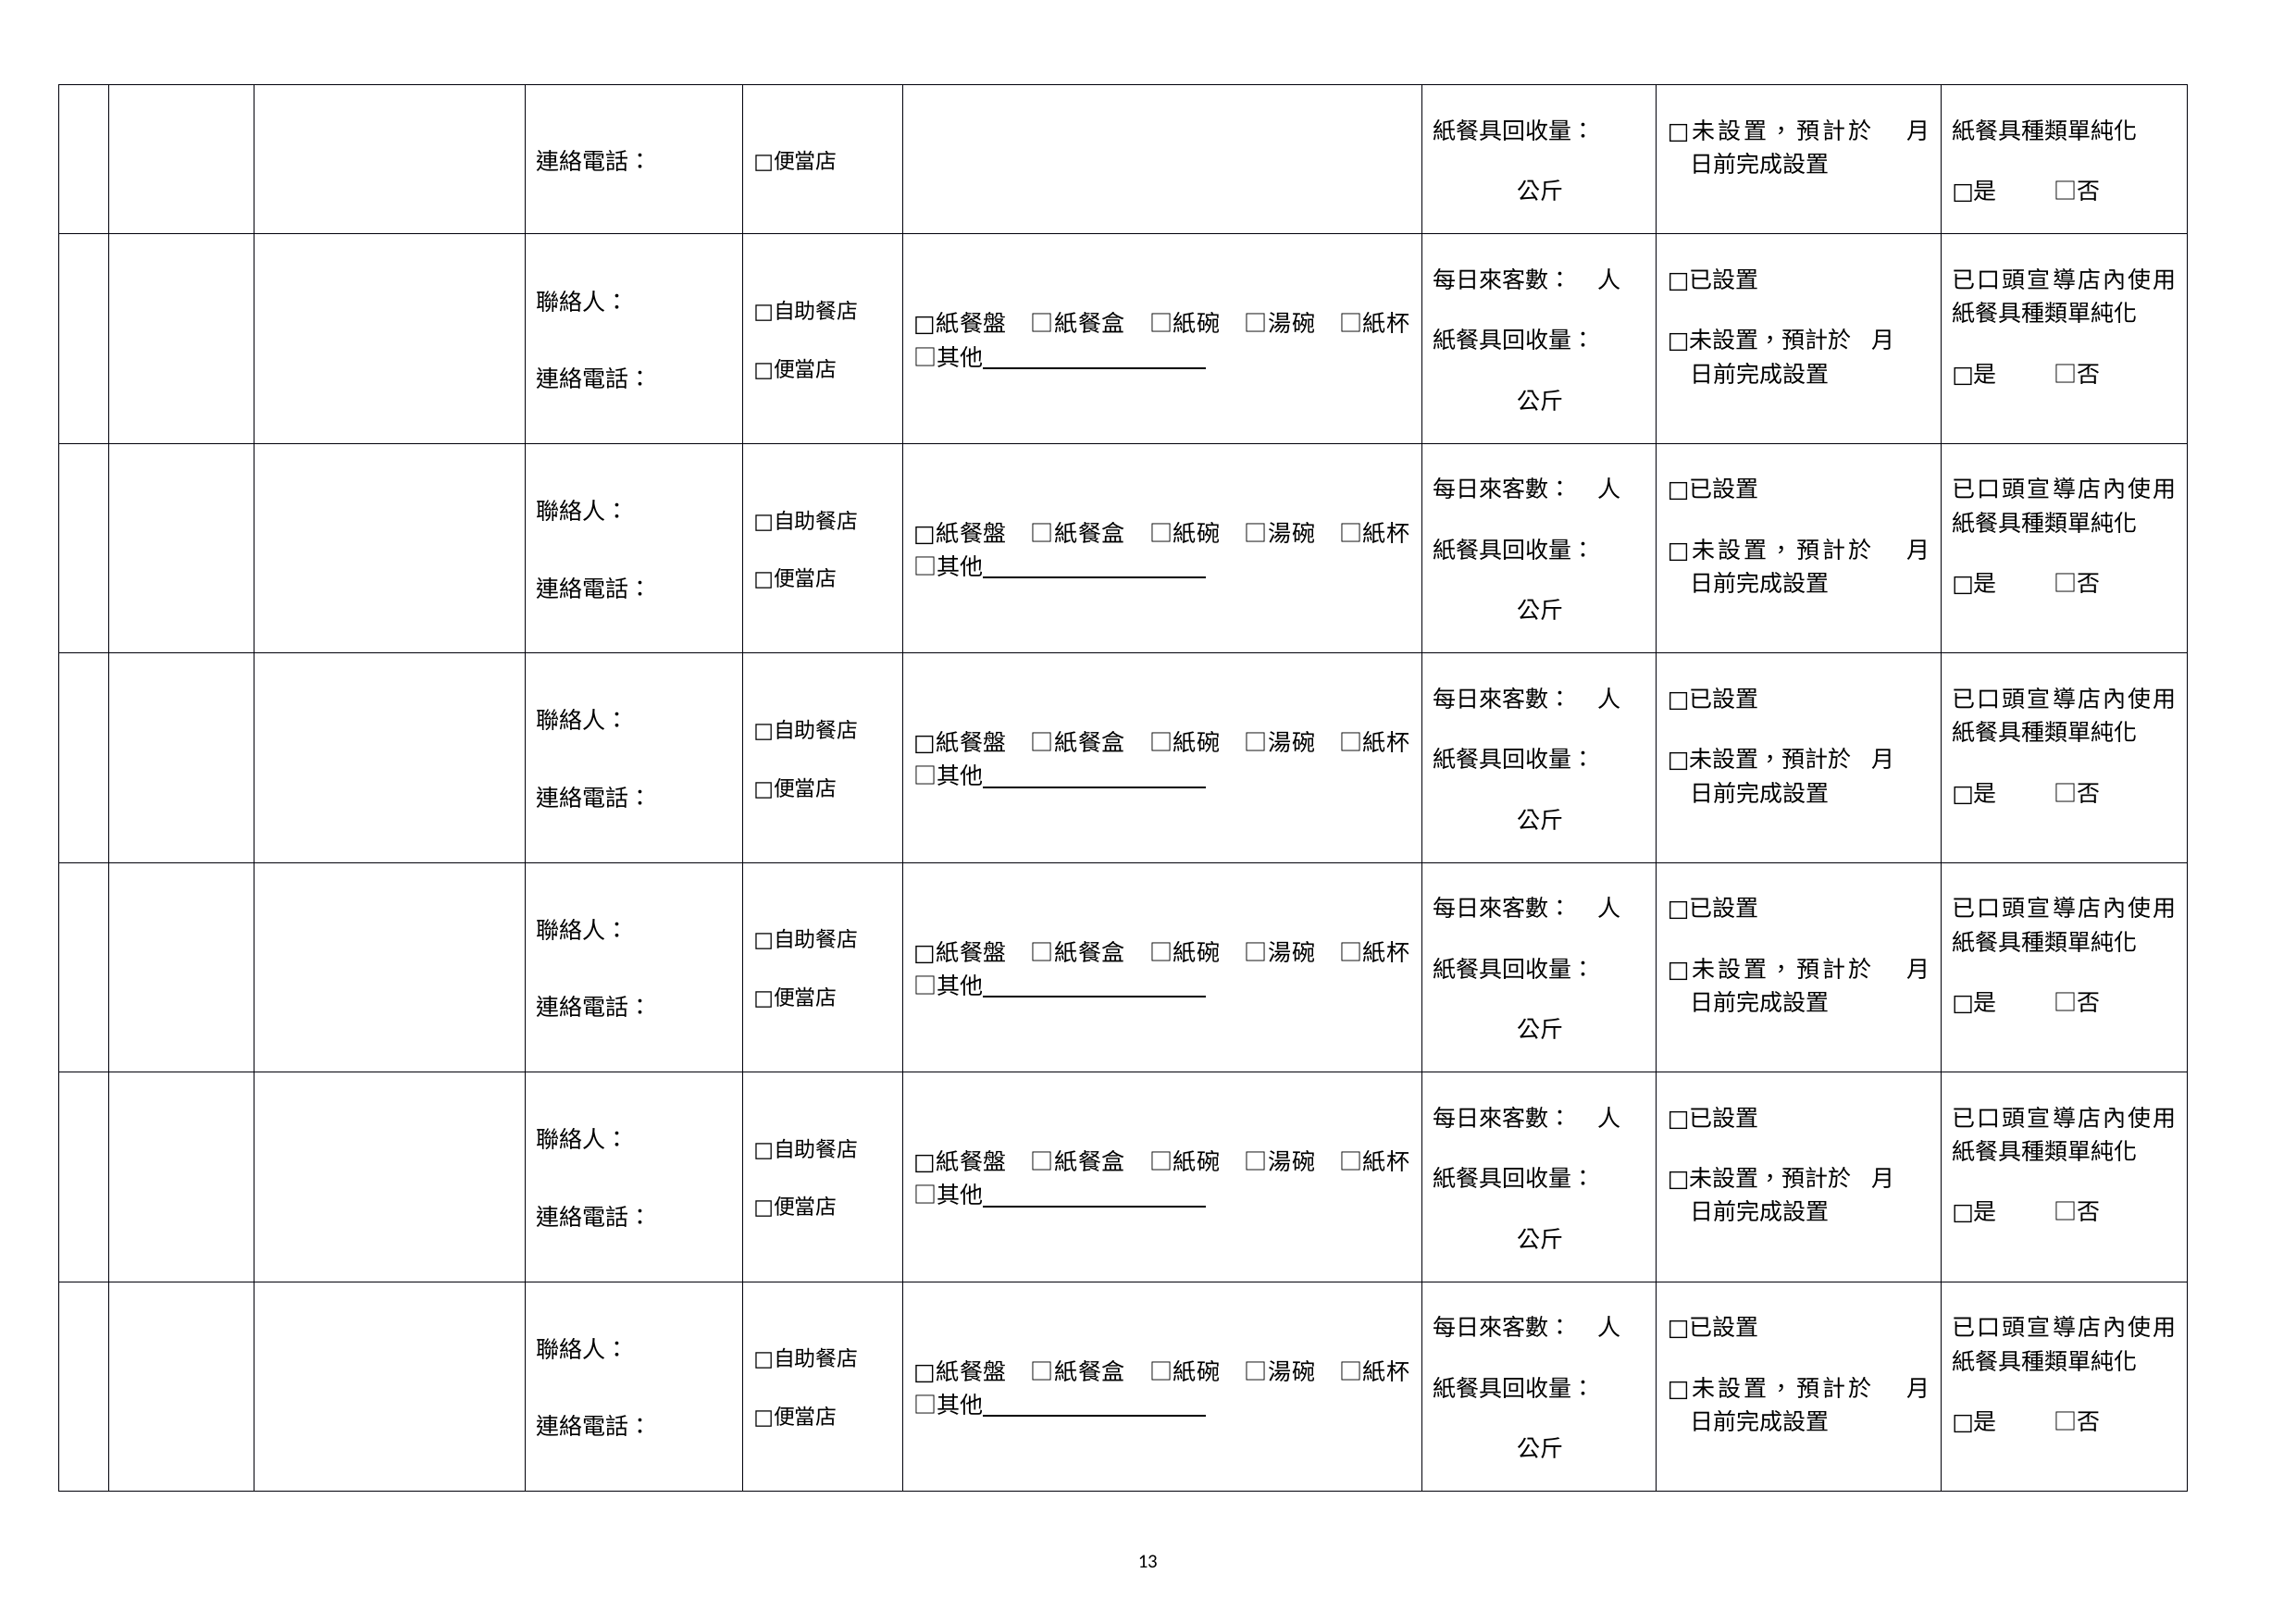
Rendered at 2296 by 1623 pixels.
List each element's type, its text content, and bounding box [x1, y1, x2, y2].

table_cell 連絡電話： [526, 85, 742, 233]
table_cell [59, 444, 108, 652]
table_cell □已設置 □未設置，預計於 月 日前完成設置 [1657, 653, 1941, 862]
table_cell 聯絡人： 連絡電話： [526, 444, 742, 652]
table_cell [109, 863, 254, 1072]
table_cell [59, 85, 108, 233]
table_cell □已設置 □未設置，預計於 月 日前完成設置 [1657, 234, 1941, 443]
table_cell □已設置 □未設置，預計於 月 日前完成設置 [1657, 863, 1941, 1072]
table_cell □自助餐店 □便當店 [743, 1072, 902, 1281]
table_cell [254, 234, 525, 443]
table_cell □未設置，預計於 月 日前完成設置 [1657, 85, 1941, 233]
table_cell [59, 863, 108, 1072]
table_cell 聯絡人： 連絡電話： [526, 863, 742, 1072]
table_cell [254, 1282, 525, 1491]
table_cell 已口頭宣導店內使用紙餐具種類單純化 □是 □否 [1942, 1282, 2187, 1491]
table_cell □紙餐盤 □紙餐盒 □紙碗 □湯碗 □紙杯 □其他 [903, 1282, 1421, 1491]
table_cell 已口頭宣導店內使用紙餐具種類單純化 □是 □否 [1942, 444, 2187, 652]
table_cell [59, 1072, 108, 1281]
table_cell [59, 234, 108, 443]
table_cell 每日來客數： 人 紙餐具回收量： 公斤 [1422, 234, 1656, 443]
table_cell 每日來客數： 人 紙餐具回收量： 公斤 [1422, 444, 1656, 652]
table_cell [254, 863, 525, 1072]
table_cell 每日來客數： 人 紙餐具回收量： 公斤 [1422, 863, 1656, 1072]
table_cell 已口頭宣導店內使用紙餐具種類單純化 □是 □否 [1942, 863, 2187, 1072]
table_cell □紙餐盤 □紙餐盒 □紙碗 □湯碗 □紙杯 □其他 [903, 444, 1421, 652]
table_cell □紙餐盤 □紙餐盒 □紙碗 □湯碗 □紙杯 □其他 [903, 653, 1421, 862]
table_cell 聯絡人： 連絡電話： [526, 1282, 742, 1491]
table_cell 每日來客數： 人 紙餐具回收量： 公斤 [1422, 1282, 1656, 1491]
table_cell □已設置 □未設置，預計於 月 日前完成設置 [1657, 444, 1941, 652]
table_cell 已口頭宣導店內使用紙餐具種類單純化 □是 □否 [1942, 234, 2187, 443]
table_cell 紙餐具回收量： 公斤 [1422, 85, 1656, 233]
table_cell [254, 444, 525, 652]
table_cell [109, 234, 254, 443]
table_cell 聯絡人： 連絡電話： [526, 1072, 742, 1281]
table_cell [109, 444, 254, 652]
table_cell □自助餐店 □便當店 [743, 863, 902, 1072]
table_cell □已設置 □未設置，預計於 月 日前完成設置 [1657, 1282, 1941, 1491]
table_cell [109, 1072, 254, 1281]
table_cell □自助餐店 □便當店 [743, 653, 902, 862]
table_cell 紙餐具種類單純化 □是 □否 [1942, 85, 2187, 233]
table_cell [254, 653, 525, 862]
table_cell [903, 85, 1421, 233]
table_cell □便當店 [743, 85, 902, 233]
table_cell 每日來客數： 人 紙餐具回收量： 公斤 [1422, 1072, 1656, 1281]
table_cell □已設置 □未設置，預計於 月 日前完成設置 [1657, 1072, 1941, 1281]
table_cell 聯絡人： 連絡電話： [526, 234, 742, 443]
table_cell 聯絡人： 連絡電話： [526, 653, 742, 862]
table_cell □紙餐盤 □紙餐盒 □紙碗 □湯碗 □紙杯 □其他 [903, 234, 1421, 443]
table_cell [254, 85, 525, 233]
table_cell □自助餐店 □便當店 [743, 444, 902, 652]
table_cell 已口頭宣導店內使用紙餐具種類單純化 □是 □否 [1942, 1072, 2187, 1281]
table_cell 已口頭宣導店內使用紙餐具種類單純化 □是 □否 [1942, 653, 2187, 862]
table_cell [59, 653, 108, 862]
table_cell [109, 1282, 254, 1491]
table_cell 每日來客數： 人 紙餐具回收量： 公斤 [1422, 653, 1656, 862]
table_cell [59, 1282, 108, 1491]
table_cell □自助餐店 □便當店 [743, 1282, 902, 1491]
table_cell [109, 85, 254, 233]
table_cell □自助餐店 □便當店 [743, 234, 902, 443]
table_cell [109, 653, 254, 862]
table_cell [254, 1072, 525, 1281]
table_cell □紙餐盤 □紙餐盒 □紙碗 □湯碗 □紙杯 □其他 [903, 1072, 1421, 1281]
table_cell □紙餐盤 □紙餐盒 □紙碗 □湯碗 □紙杯 □其他 [903, 863, 1421, 1072]
